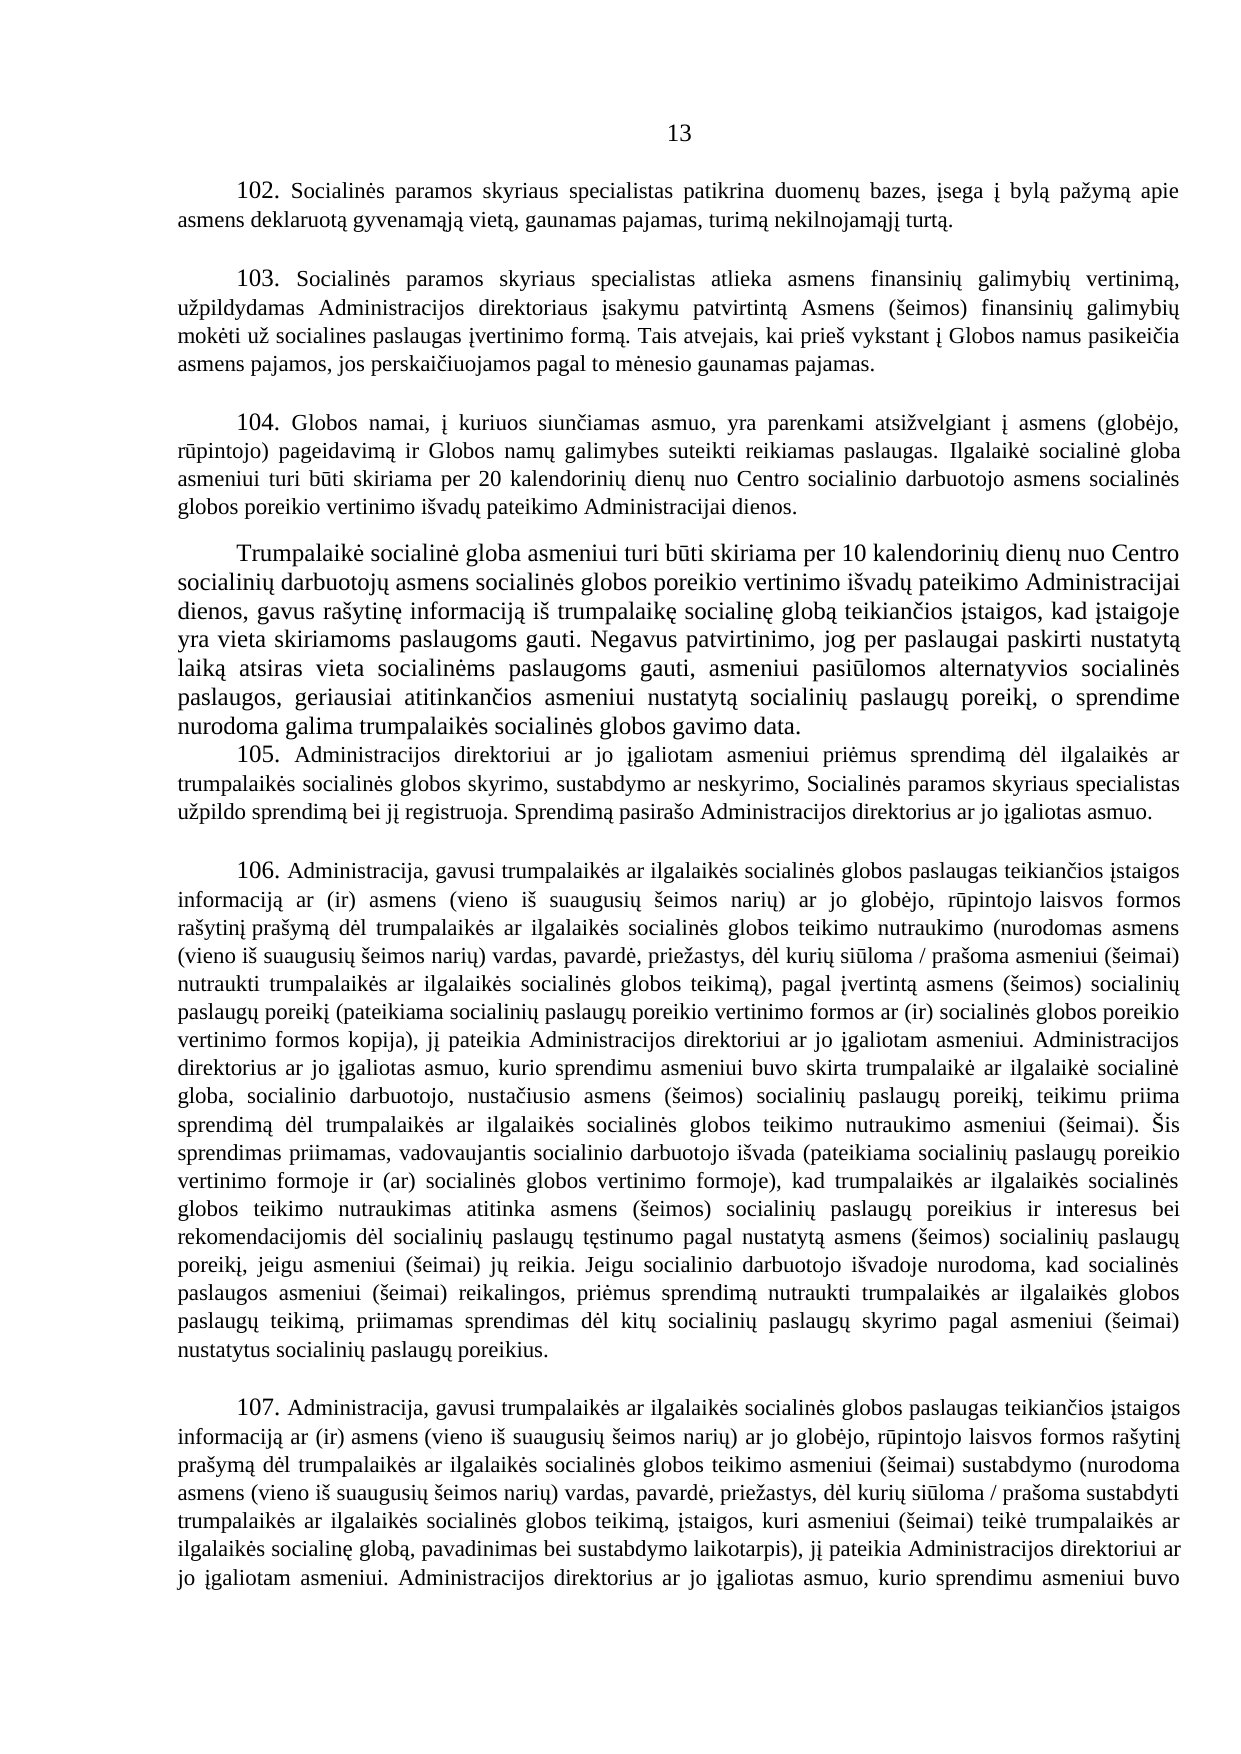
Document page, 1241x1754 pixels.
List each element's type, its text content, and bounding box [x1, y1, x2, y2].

text 103. Socialinės paramos skyriaus specialistas atlieka asmens finansinių galimybių vertinimą, užpildydamas Administracijos direktoriaus įsakymu patvirtintą Asmens (šeimos) finansinių galimybių mokėti už socialines paslaugas įvertinimo formą. Tais atvejais, kai prieš vykstant į Globos namus pasikeičia asmens pajamos, jos perskaičiuojamos pagal to mėnesio gaunamas pajamas. [177, 263, 1181, 376]
text 106. Administracija, gavusi trumpalaikės ar ilgalaikės socialinės globos paslaugas teikiančios įstaigos informaciją ar (ir) asmens (vieno iš suaugusių šeimos narių) ar jo globėjo, rūpintojo laisvos formos rašytinį prašymą dėl trumpalaikės ar ilgalaikės socialinės globos teikimo nutraukimo (nurodomas asmens (vieno iš suaugusių šeimos narių) vardas, pavardė, priežastys, dėl kurių siūloma / prašoma asmeniui (šeimai) nutraukti trumpalaikės ar ilgalaikės socialinės globos teikimą), pagal įvertintą asmens (šeimos) socialinių paslaugų poreikį (pateikiama socialinių paslaugų poreikio vertinimo formos ar (ir) socialinės globos poreikio vertinimo formos kopija), jį pateikia Administracijos direktoriui ar jo įgaliotam asmeniui. Administracijos direktorius ar jo įgaliotas asmuo, kurio sprendimu asmeniui buvo skirta trumpalaikė ar ilgalaikė socialinė globa, socialinio darbuotojo, nustačiusio asmens (šeimos) socialinių paslaugų poreikį, teikimu priima sprendimą dėl trumpalaikės ar ilgalaikės socialinės globos teikimo nutraukimo asmeniui (šeimai). Šis sprendimas priimamas, vadovaujantis socialinio darbuotojo išvada (pateikiama socialinių paslaugų poreikio vertinimo formoje ir (ar) socialinės globos vertinimo formoje), kad trumpalaikės ar ilgalaikės socialinės globos teikimo nutraukimas atitinka asmens (šeimos) socialinių paslaugų poreikius ir interesus bei rekomendacijomis dėl socialinių paslaugų tęstinumo pagal nustatytą asmens (šeimos) socialinių paslaugų poreikį, jeigu asmeniui (šeimai) jų reikia. Jeigu socialinio darbuotojo išvadoje nurodoma, kad socialinės paslaugos asmeniui (šeimai) reikalingos, priėmus sprendimą nutraukti trumpalaikės ar ilgalaikės globos paslaugų teikimą, priimamas sprendimas dėl kitų socialinių paslaugų skyrimo pagal asmeniui (šeimai) nustatytus socialinių paslaugų poreikius. [177, 855, 1181, 1362]
text 107. Administracija, gavusi trumpalaikės ar ilgalaikės socialinės globos paslaugas teikiančios įstaigos informaciją ar (ir) asmens (vieno iš suaugusių šeimos narių) ar jo globėjo, rūpintojo laisvos formos rašytinį prašymą dėl trumpalaikės ar ilgalaikės socialinės globos teikimo asmeniui (šeimai) sustabdymo (nurodoma asmens (vieno iš suaugusių šeimos narių) vardas, pavardė, priežastys, dėl kurių siūloma / prašoma sustabdyti trumpalaikės ar ilgalaikės socialinės globos teikimą, įstaigos, kuri asmeniui (šeimai) teikė trumpalaikės ar ilgalaikės socialinę globą, pavadinimas bei sustabdymo laikotarpis), jį pateikia Administracijos direktoriui ar jo įgaliotam asmeniui. Administracijos direktorius ar jo įgaliotas asmuo, kurio sprendimu asmeniui buvo [177, 1392, 1181, 1590]
text Trumpalaikė socialinė globa asmeniui turi būti skiriama per 10 kalendorinių dienų nuo Centro socialinių darbuotojų asmens socialinės globos poreikio vertinimo išvadų pateikimo Administracijai dienos, gavus rašytinę informaciją iš trumpalaikę socialinę globą teikiančios įstaigos, kad įstaigoje yra vieta skiriamoms paslaugoms gauti. Negavus patvirtinimo, jog per paslaugai paskirti nustatytą laiką atsiras vieta socialinėms paslaugoms gauti, asmeniui pasiūlomos alternatyvios socialinės paslaugos, geriausiai atitinkančios asmeniui nustatytą socialinių paslaugų poreikį, o sprendime nurodoma galima trumpalaikės socialinės globos gavimo data. [177, 538, 1181, 739]
text 105. Administracijos direktoriui ar jo įgaliotam asmeniui priėmus sprendimą dėl ilgalaikės ar trumpalaikės socialinės globos skyrimo, sustabdymo ar neskyrimo, Socialinės paramos skyriaus specialistas užpildo sprendimą bei jį registruoja. Sprendimą pasirašo Administracijos direktorius ar jo įgaliotas asmuo. [177, 739, 1181, 824]
text 104. Globos namai, į kuriuos siunčiamas asmuo, yra parenkami atsižvelgiant į asmens (globėjo, rūpintojo) pageidavimą ir Globos namų galimybes suteikti reikiamas paslaugas. Ilgalaikė socialinė globa asmeniui turi būti skiriama per 20 kalendorinių dienų nuo Centro socialinio darbuotojo asmens socialinės globos poreikio vertinimo išvadų pateikimo Administracijai dienos. [177, 407, 1181, 520]
text 102. Socialinės paramos skyriaus specialistas patikrina duomenų bazes, įsega į bylą pažymą apie asmens deklaruotą gyvenamąją vietą, gaunamas pajamas, turimą nekilnojamąjį turtą. [177, 176, 1181, 232]
